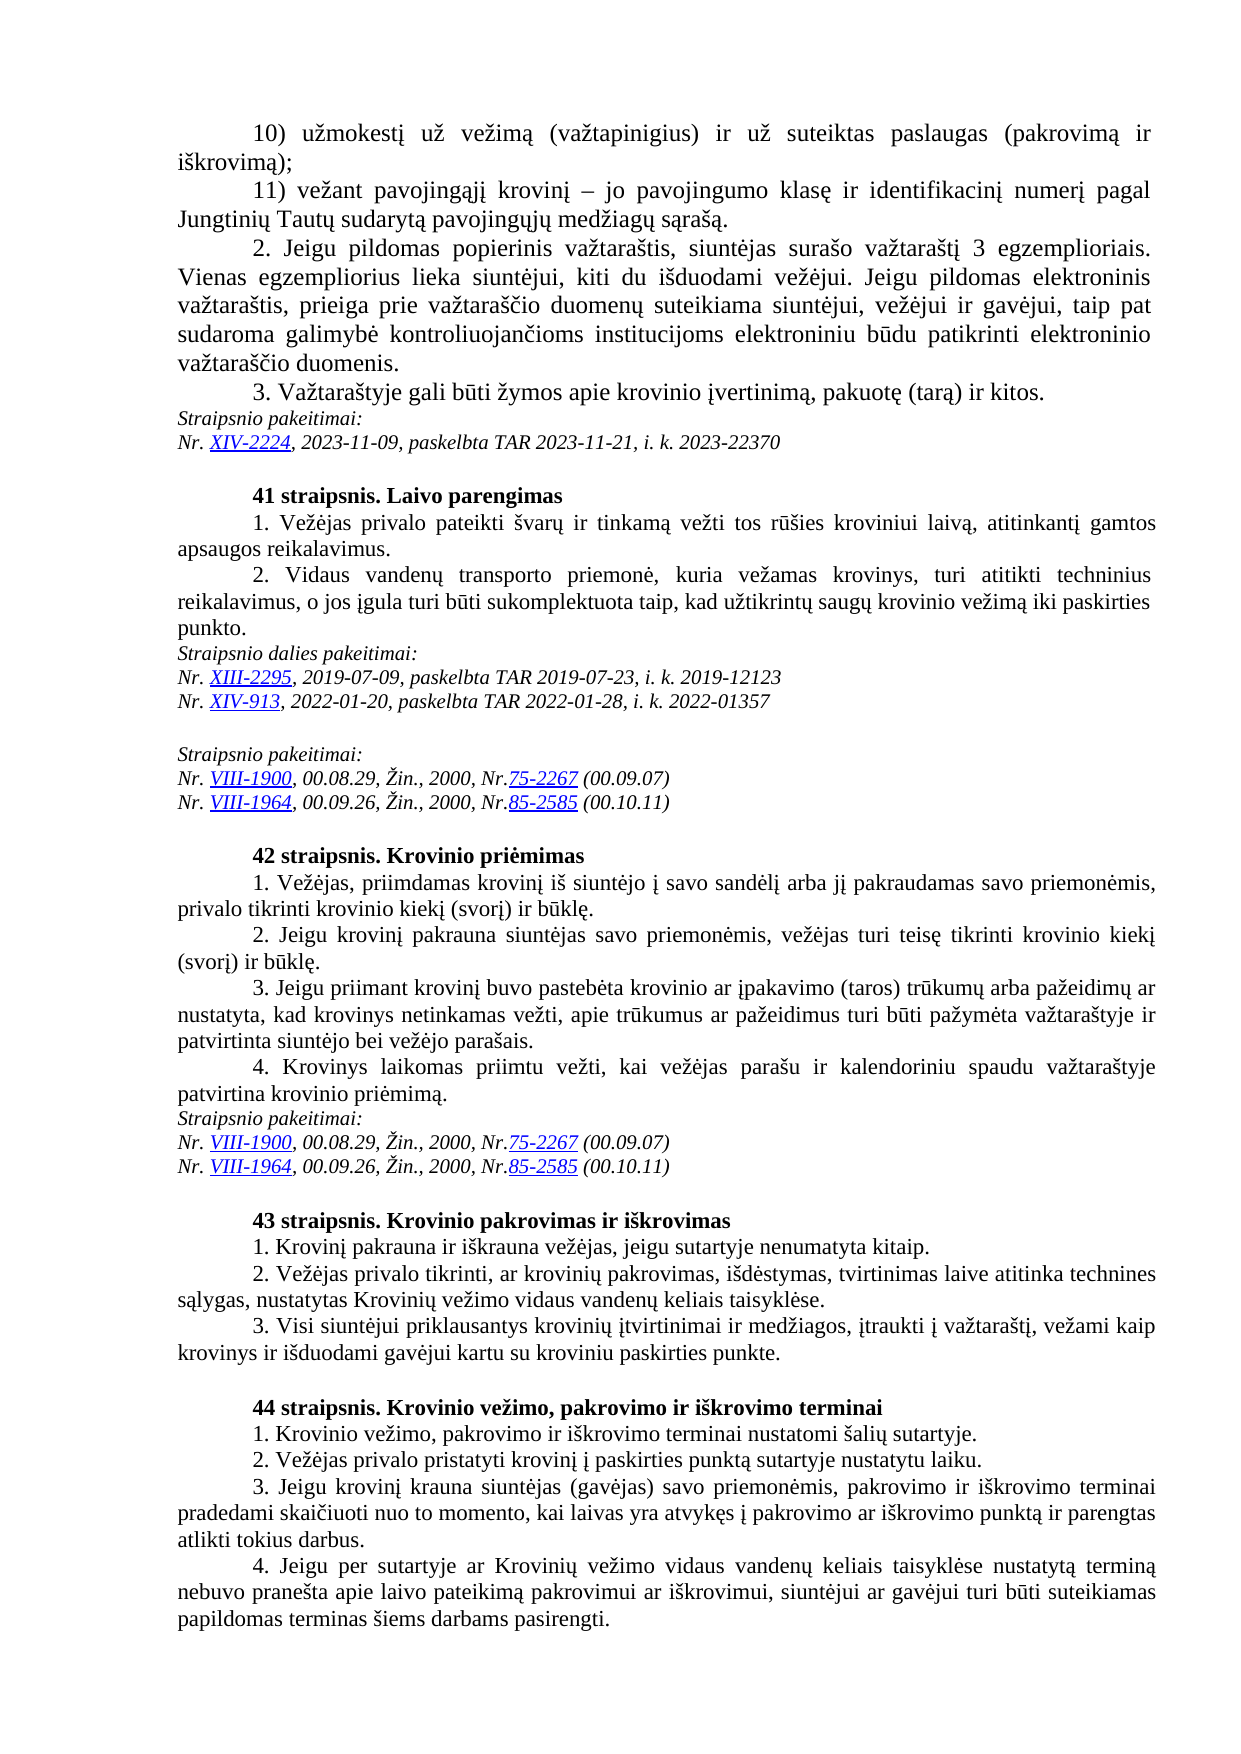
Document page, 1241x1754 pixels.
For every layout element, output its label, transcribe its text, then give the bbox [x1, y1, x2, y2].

text 1. Vežėjas privalo pateikti švarų ir tinkamą vežti tos rūšies kroviniui laivą, atitinkantį gamtos apsaugos reikalavimus. [177, 509, 1158, 562]
text 1. Vežėjas, priimdamas krovinį iš siuntėjo į savo sandėlį arba jį pakraudamas savo priemonėmis, privalo tikrinti krovinio kiekį (svorį) ir būklę. [177, 869, 1158, 922]
text Straipsnio pakeitimai: [177, 1106, 1158, 1130]
text Nr. XIV-2224, 2023-11-09, paskelbta TAR 2023-11-21, i. k. 2023-22370 [177, 430, 1152, 454]
text Straipsnio pakeitimai: [177, 406, 1152, 430]
text 2. Vidaus vandenų transporto priemonė, kuria vežamas krovinys, turi atitikti techninius reikalavimus, o jos įgula turi būti sukomplektuota taip, kad užtikrintų saugų krovinio vežimą iki paskirties punkto. [177, 562, 1152, 641]
text 3. Jeigu priimant krovinį buvo pastebėta krovinio ar įpakavimo (taros) trūkumų arba pažeidimų ar nustatyta, kad krovinys netinkamas vežti, apie trūkumus ar pažeidimus turi būti pažymėta važtaraštyje ir patvirtinta siuntėjo bei vežėjo parašais. [177, 974, 1158, 1053]
text 3. Važtaraštyje gali būti žymos apie krovinio įvertinimą, pakuotę (tarą) ir kitos. [177, 377, 1152, 406]
text Nr. XIV-913, 2022-01-20, paskelbta TAR 2022-01-28, i. k. 2022-01357 [177, 689, 1152, 713]
text 4. Jeigu per sutartyje ar Krovinių vežimo vidaus vandenų keliais taisyklėse nustatytą terminą nebuvo pranešta apie laivo pateikimą pakrovimui ar iškrovimui, siuntėjui ar gavėjui turi būti suteikiamas papildomas terminas šiems darbams pasirengti. [177, 1552, 1158, 1631]
text 1. Krovinį pakrauna ir iškrauna vežėjas, jeigu sutartyje nenumatyta kitaip. [177, 1233, 1158, 1260]
text 2. Vežėjas privalo pristatyti krovinį į paskirties punktą sutartyje nustatytu laiku. [177, 1447, 1158, 1473]
text Straipsnio dalies pakeitimai: [177, 641, 1152, 665]
text 10) užmokestį už vežimą (važtapinigius) ir už suteiktas paslaugas (pakrovimą ir iškrovimą); [177, 118, 1152, 176]
text 44 straipsnis. Krovinio vežimo, pakrovimo ir iškrovimo terminai [177, 1394, 1158, 1420]
text 3. Jeigu krovinį krauna siuntėjas (gavėjas) savo priemonėmis, pakrovimo ir iškrovimo terminai pradedami skaičiuoti nuo to momento, kai laivas yra atvykęs į pakrovimo ar iškrovimo punktą ir parengtas atlikti tokius darbus. [177, 1473, 1158, 1552]
text 1. Krovinio vežimo, pakrovimo ir iškrovimo terminai nustatomi šalių sutartyje. [177, 1420, 1158, 1447]
text Nr. VIII-1900, 00.08.29, Žin., 2000, Nr.75-2267 (00.09.07) [177, 766, 1158, 790]
text Straipsnio pakeitimai: [177, 742, 1158, 766]
text Nr. XIII-2295, 2019-07-09, paskelbta TAR 2019-07-23, i. k. 2019-12123 [177, 665, 1152, 689]
text 41 straipsnis. Laivo parengimas [177, 482, 1158, 509]
text Nr. VIII-1964, 00.09.26, Žin., 2000, Nr.85-2585 (00.10.11) [177, 1154, 1158, 1178]
text 42 straipsnis. Krovinio priėmimas [177, 842, 1158, 869]
text 2. Jeigu pildomas popierinis važtaraštis, siuntėjas surašo važtaraštį 3 egzemplioriais. Vienas egzempliorius lieka siuntėjui, kiti du išduodami vežėjui. Jeigu pildomas elektroninis važtaraštis, prieiga prie važtaraščio duomenų suteikiama siuntėjui, vežėjui ir gavėjui, taip pat sudaroma galimybė kontroliuojančioms institucijoms elektroniniu būdu patikrinti elektroninio važtaraščio duomenis. [177, 233, 1152, 377]
text 2. Jeigu krovinį pakrauna siuntėjas savo priemonėmis, vežėjas turi teisę tikrinti krovinio kiekį (svorį) ir būklę. [177, 922, 1158, 974]
text 43 straipsnis. Krovinio pakrovimas ir iškrovimas [177, 1207, 1158, 1233]
text 3. Visi siuntėjui priklausantys krovinių įtvirtinimai ir medžiagos, įtraukti į važtaraštį, vežami kaip krovinys ir išduodami gavėjui kartu su kroviniu paskirties punkte. [177, 1312, 1158, 1365]
text Nr. VIII-1900, 00.08.29, Žin., 2000, Nr.75-2267 (00.09.07) [177, 1130, 1158, 1154]
text 11) vežant pavojingąjį krovinį – jo pavojingumo klasę ir identifikacinį numerį pagal Jungtinių Tautų sudarytą pavojingųjų medžiagų sąrašą. [177, 176, 1152, 233]
text Nr. VIII-1964, 00.09.26, Žin., 2000, Nr.85-2585 (00.10.11) [177, 790, 1158, 814]
text 4. Krovinys laikomas priimtu vežti, kai vežėjas parašu ir kalendoriniu spaudu važtaraštyje patvirtina krovinio priėmimą. [177, 1053, 1158, 1106]
text 2. Vežėjas privalo tikrinti, ar krovinių pakrovimas, išdėstymas, tvirtinimas laive atitinka technines sąlygas, nustatytas Krovinių vežimo vidaus vandenų keliais taisyklėse. [177, 1260, 1158, 1312]
